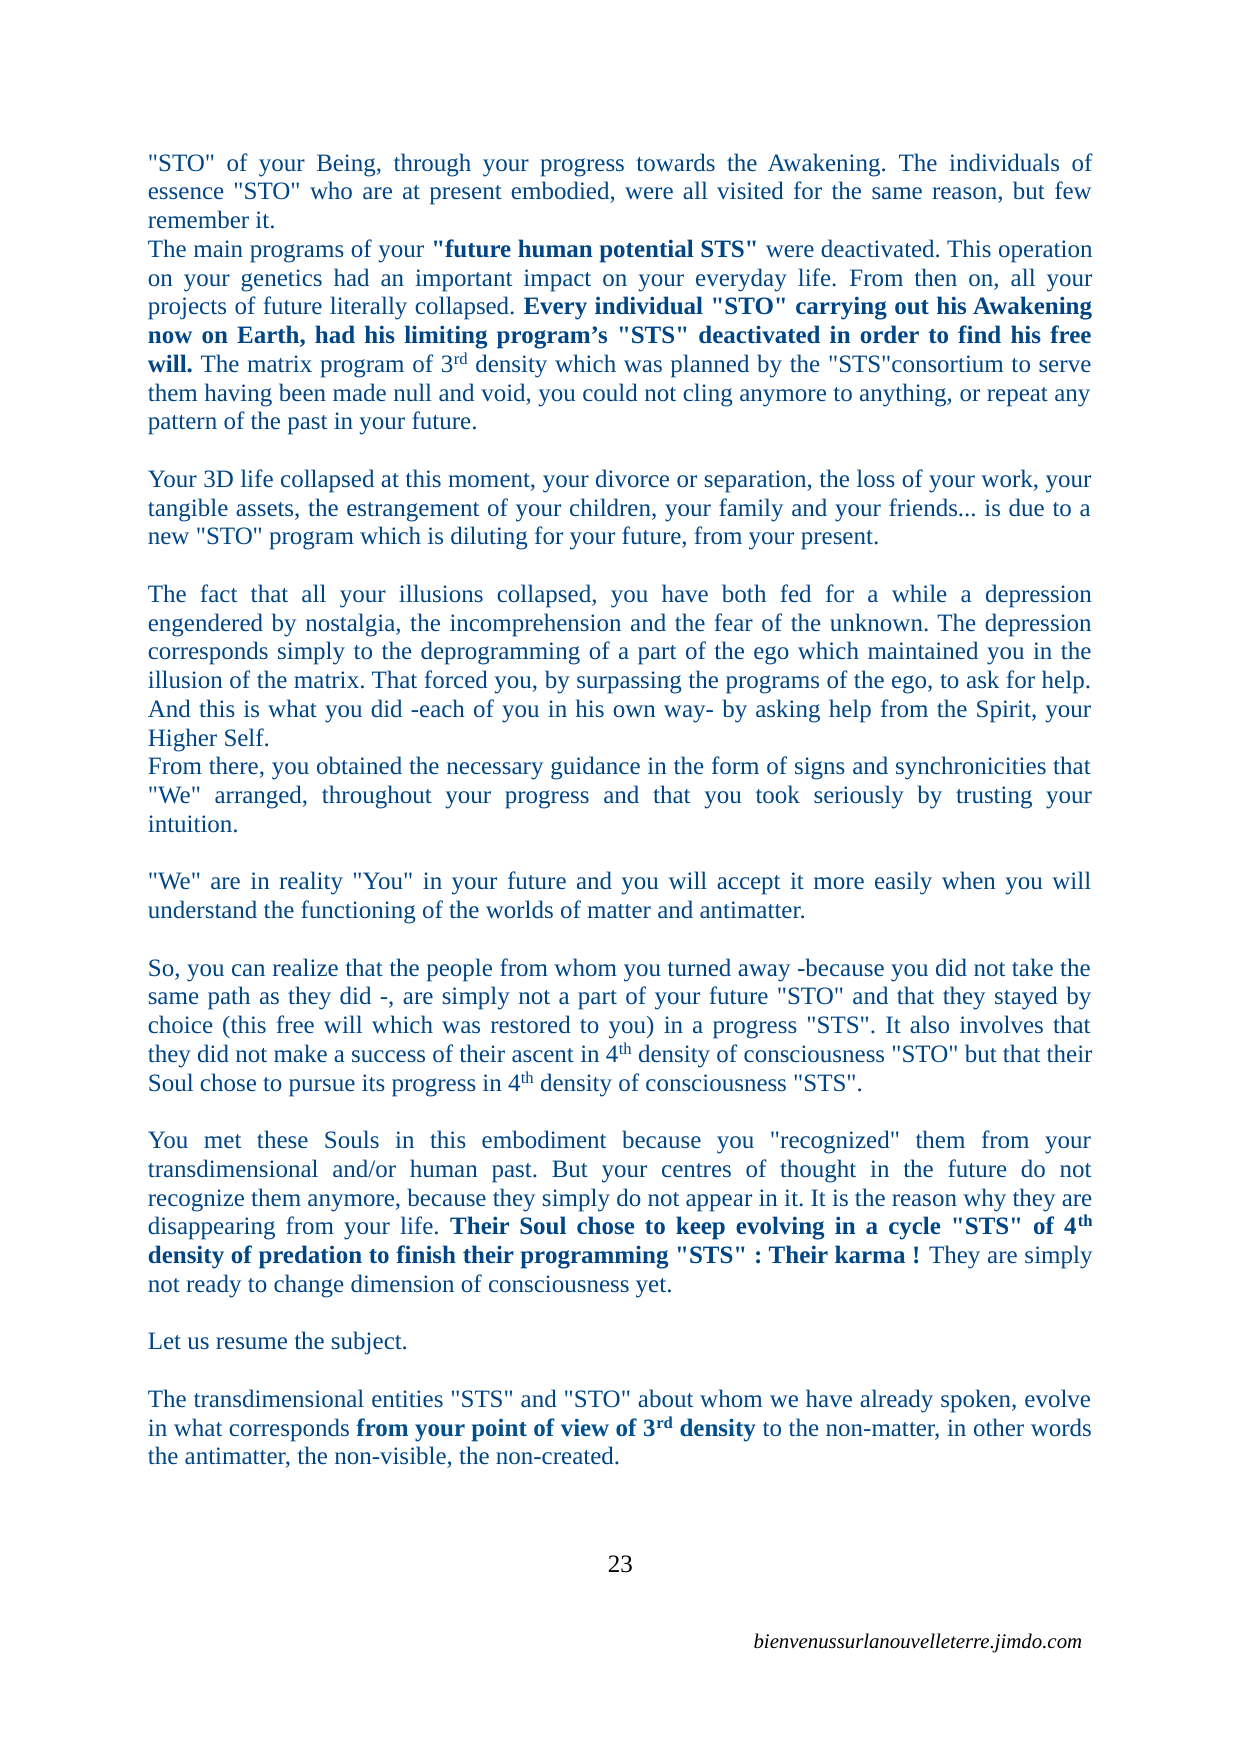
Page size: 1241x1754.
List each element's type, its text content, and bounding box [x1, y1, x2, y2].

text The fact that all your illusions collapsed, you have both fed for a while a depression engendered by nostalgia, the incomprehension and the fear of the unknown. The depression corresponds simply to the deprogramming of a part of the ego which maintained you in the illusion of the matrix. That forced you, by surpassing the programs of the ego, to ask for help. And this is what you did -each of you in his own way- by asking help from the Spirit, your Higher Self. [148, 579, 1093, 751]
text The main programs of your "future human potential STS" were deactivated. This operation on your genetics had an important impact on your everyday life. From then on, all your projects of future literally collapsed. Every individual "STO" carrying out his Awakening now on Earth, had his limiting program’s "STS" deactivated in order to find his free will. The matrix program of 3rd density which was planned by the "STS"consortium to serve them having been made null and void, you could not cling anymore to anything, or repeat any pattern of the past in your future. [148, 234, 1093, 435]
text You met these Souls in this embodiment because you "recognized" them from your transdimensional and/or human past. But your centres of thought in the future do not recognize them anymore, because they simply do not appear in it. It is the reason why they are disappearing from your life. Their Soul chose to keep evolving in a cycle "STS" of 4th density of predation to finish their programming "STS" : Their karma ! They are simply not ready to change dimension of consciousness yet. [148, 1125, 1093, 1298]
text From there, you obtained the necessary guidance in the form of signs and synchronicities that "We" arranged, throughout your progress and that you took seriously by trusting your intuition. [148, 751, 1093, 866]
text Your 3D life collapsed at this moment, your divorce or separation, the loss of your work, your tangible assets, the estrangement of your children, your family and your friends... is due to a new "STO" program which is diluting for your future, from your present. [148, 464, 1093, 550]
text Let us resume the subject. [148, 1326, 1093, 1355]
text "We" are in reality "You" in your future and you will accept it more easily when you will understand the functioning of the worlds of matter and antimatter. [148, 866, 1093, 924]
text "STO" of your Being, through your progress towards the Awakening. The individuals of essence "STO" who are at present embodied, were all visited for the same reason, but few remember it. [148, 148, 1093, 234]
text The transdimensional entities "STS" and "STO" about whom we have already spoken, evolve in what corresponds from your point of view of 3rd density to the non-matter, in other words the antimatter, the non-visible, the non-created. [148, 1384, 1093, 1470]
text So, you can realize that the people from whom you turned away -because you did not take the same path as they did -, are simply not a part of your future "STO" and that they stayed by choice (this free will which was restored to you) in a progress "STS". It also involves that they did not make a success of their ascent in 4th density of consciousness "STO" but that their Soul chose to pursue its progress in 4th density of consciousness "STS". [148, 953, 1093, 1096]
